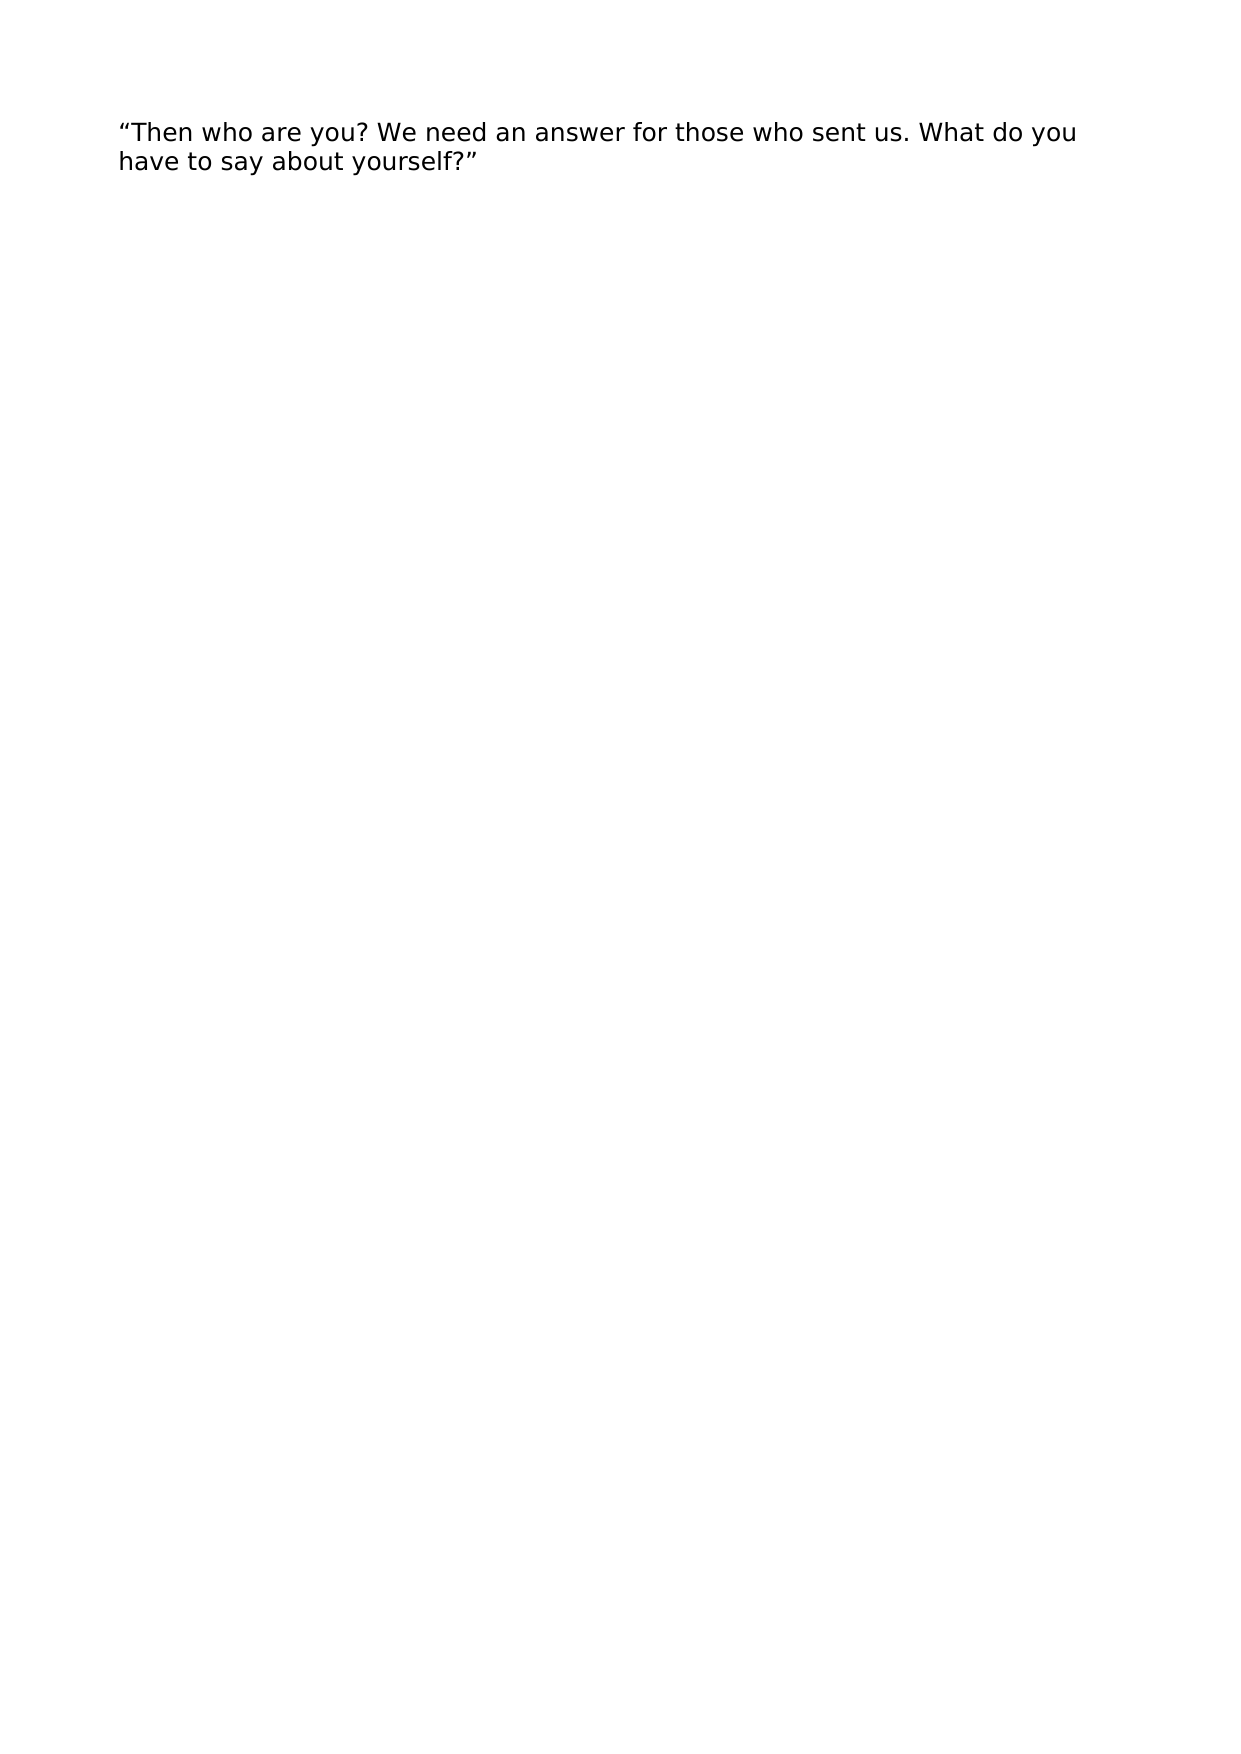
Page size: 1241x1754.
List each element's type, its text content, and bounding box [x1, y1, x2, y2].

text “Then who are you? We need an answer for those who sent us. What do you have to say about yourself?” [118, 118, 1122, 176]
